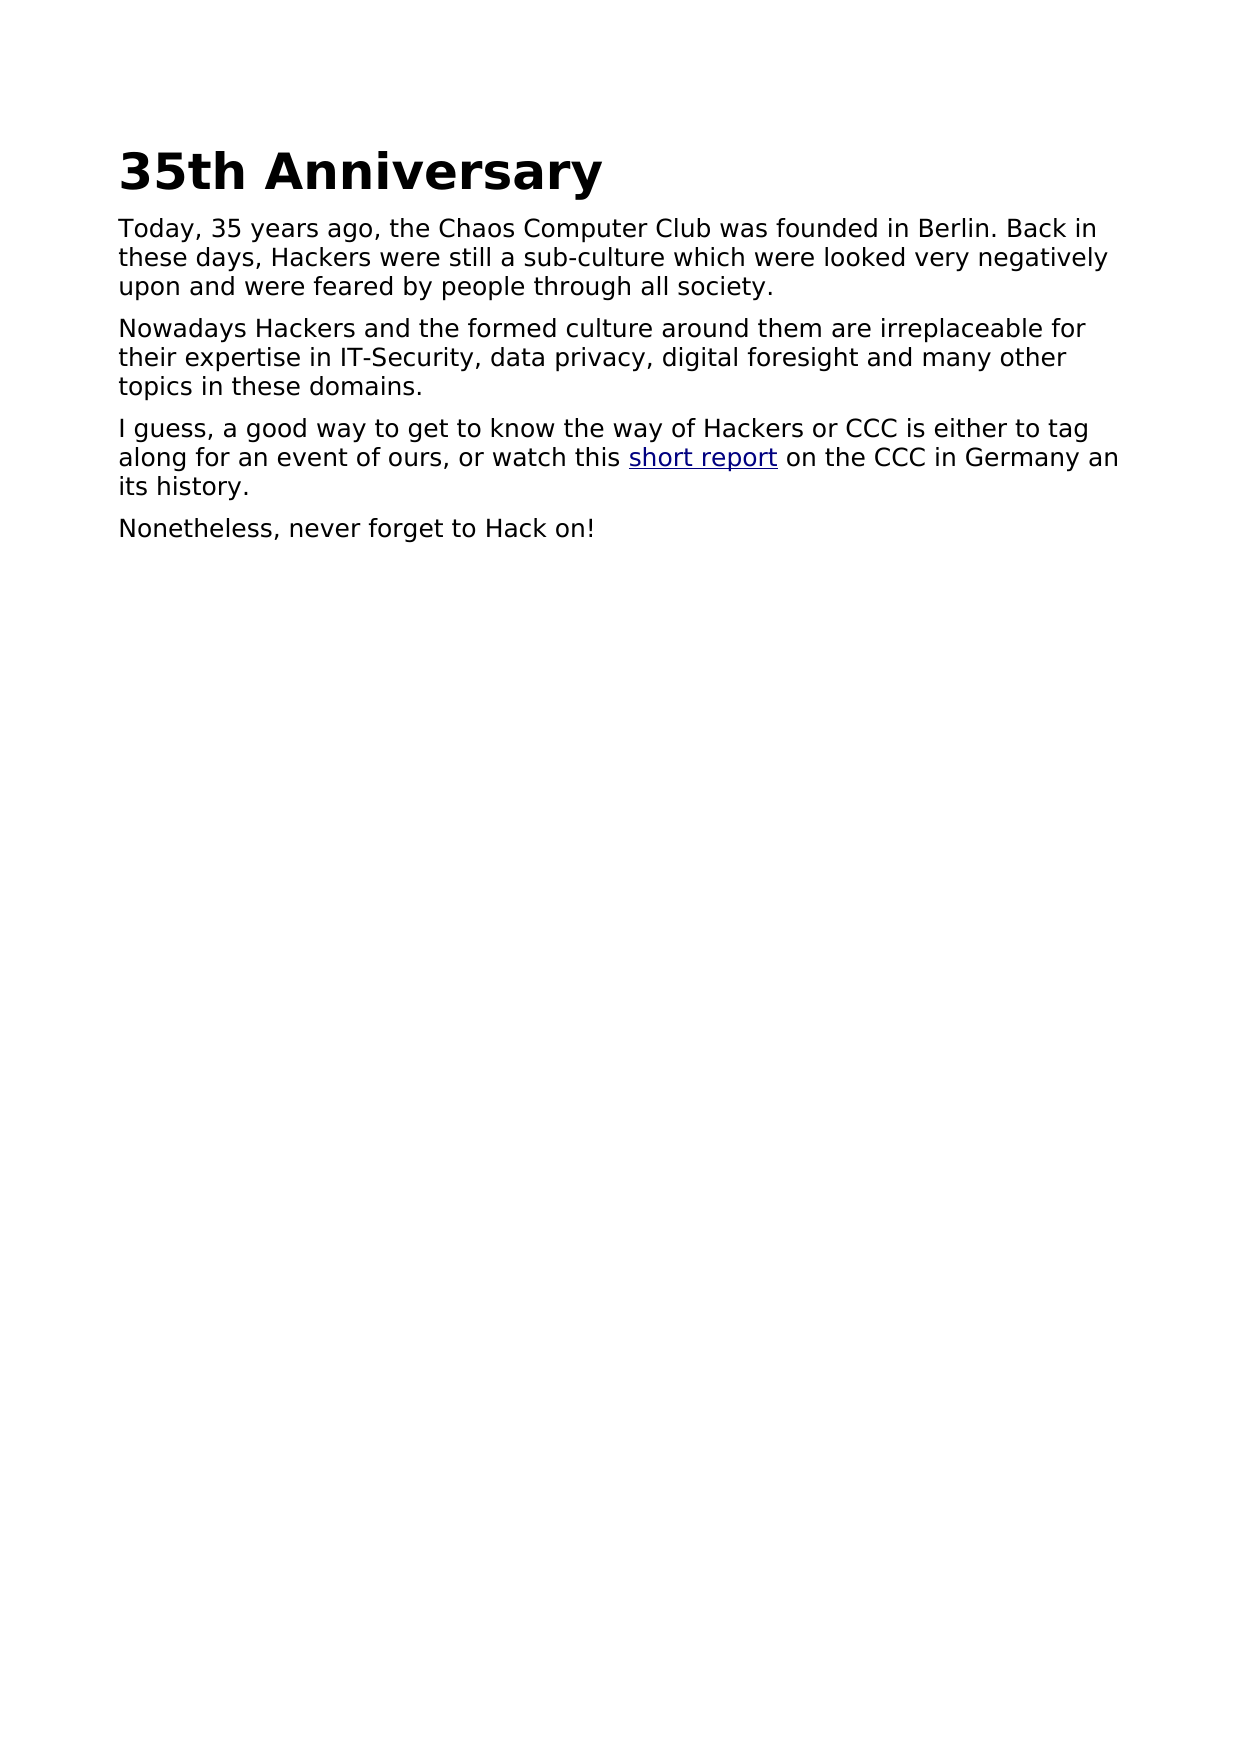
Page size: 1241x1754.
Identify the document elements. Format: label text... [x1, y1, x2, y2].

text I guess, a good way to get to know the way of Hackers or CCC is either to tag along for an event of ours, or watch this short report on the CCC in Germany an its history. [118, 414, 1122, 501]
text Nonetheless, never forget to Hack on! [118, 514, 1122, 543]
subtitle 35th Anniversary [118, 143, 1122, 201]
text Nowadays Hackers and the formed culture around them are irreplaceable for their expertise in IT-Security, data privacy, digital foresight and many other topics in these domains. [118, 314, 1122, 401]
text Today, 35 years ago, the Chaos Computer Club was founded in Berlin. Back in these days, Hackers were still a sub-culture which were looked very negatively upon and were feared by people through all society. [118, 214, 1122, 301]
